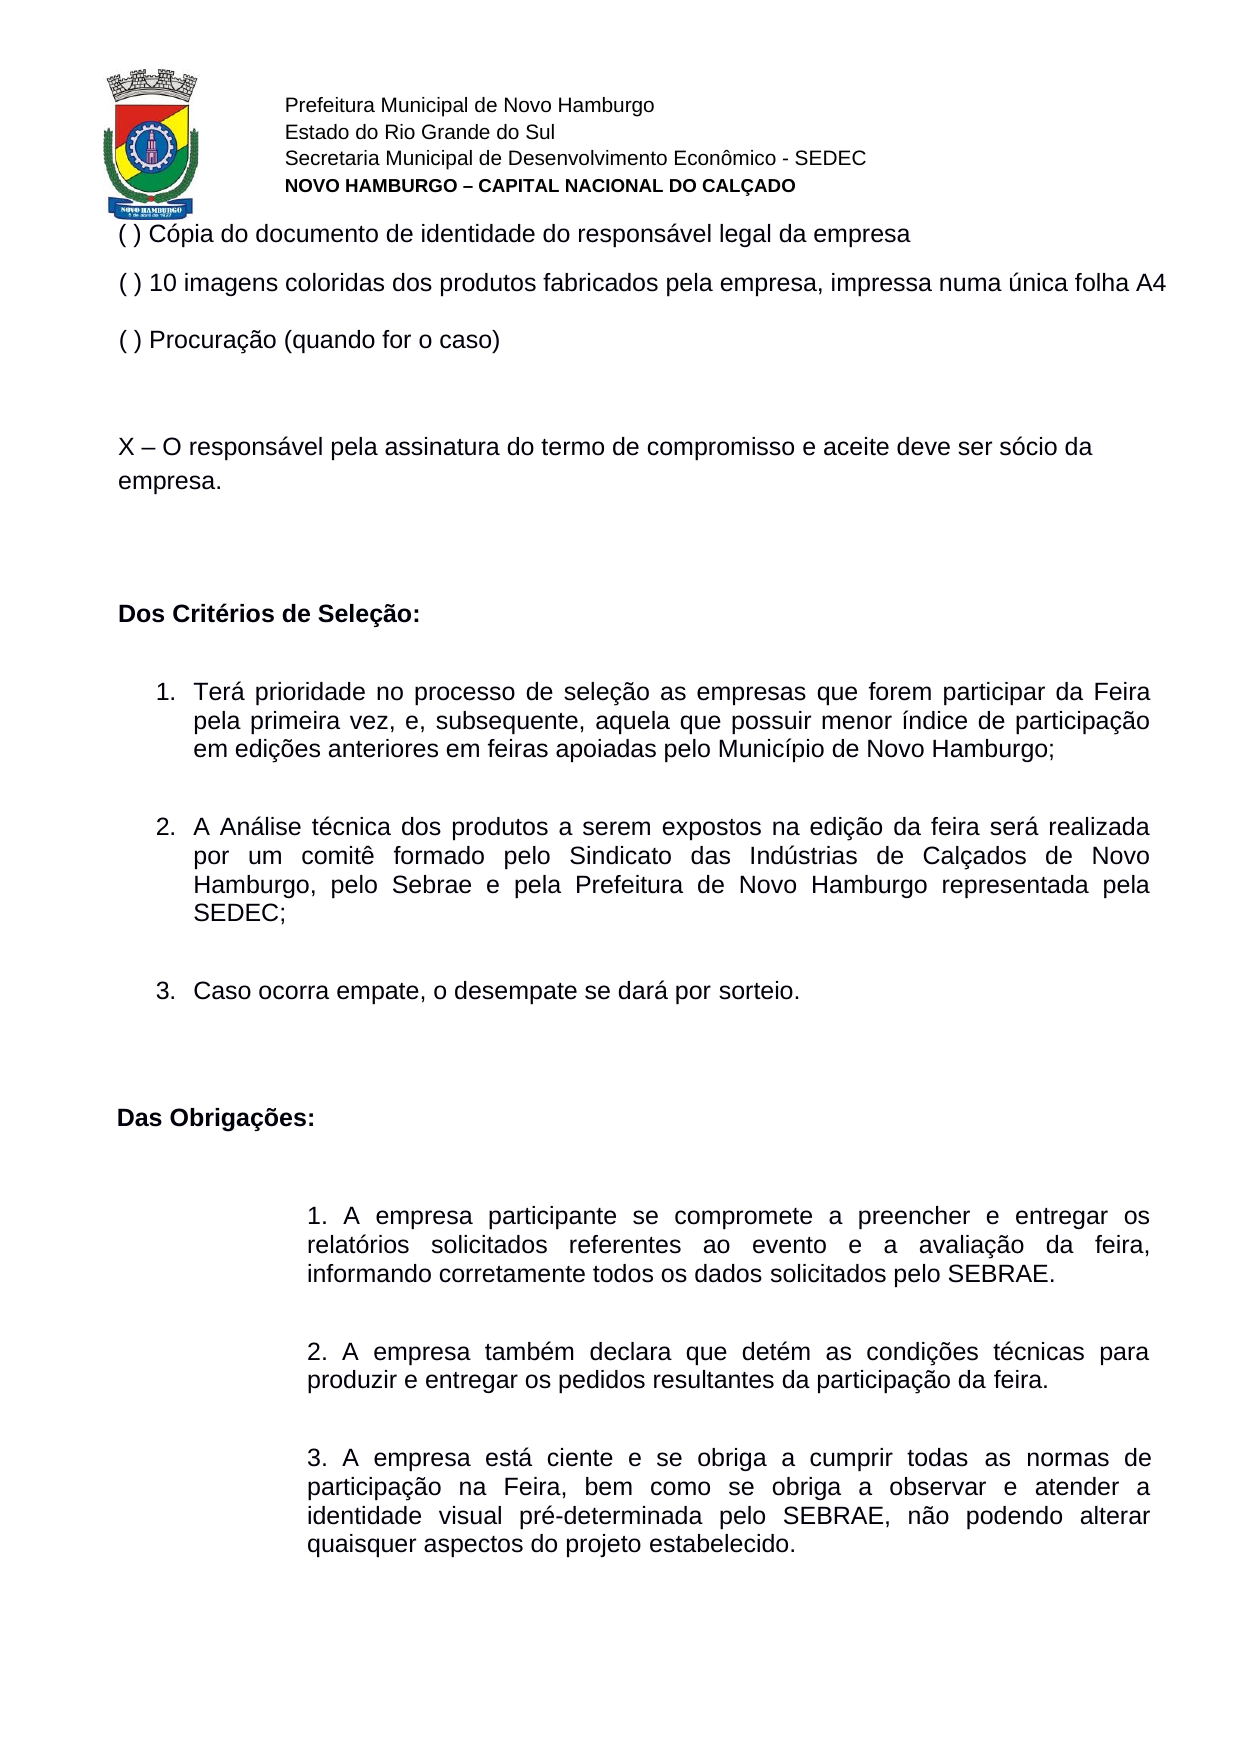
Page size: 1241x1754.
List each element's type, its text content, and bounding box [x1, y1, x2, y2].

text ( ) 10 imagens coloridas dos produtos fabricados pela empresa, impressa numa única folha A4 [118, 268, 1187, 297]
subtitle Dos Critérios de Seleção: [118, 599, 1198, 628]
list Terá prioridade no processo de seleção as empresas que forem participar da Feira pela primeira vez, e, subsequente, aquela que possuir menor índice de participação em edições anteriores em feiras apoiadas pelo Município de Novo Hamburgo; [156, 677, 1152, 763]
text ( ) Cópia do documento de identidade do responsável legal da empresa [118, 219, 1198, 247]
list 3. A empresa está ciente e se obriga a cumprir todas as normas de participação na Feira, bem como se obriga a observar e atender a identidade visual pré-determinada pelo SEBRAE, não podendo alterar quaisquer aspectos do projeto estabelecido. [307, 1443, 1152, 1558]
list 2. A empresa também declara que detém as condições técnicas para produzir e entregar os pedidos resultantes da participação da feira. [307, 1337, 1151, 1394]
text X – O responsável pela assinatura do termo de compromisso e aceite deve ser sócio da empresa. [118, 432, 1198, 495]
text Das Obrigações: [42, 1103, 1198, 1132]
list 1. A empresa participante se compromete a preencher e entregar os relatórios solicitados referentes ao evento e a avaliação da feira, informando corretamente todos os dados solicitados pelo SEBRAE. [307, 1201, 1152, 1287]
list Caso ocorra empate, o desempate se dará por sorteio. [156, 976, 1151, 1005]
picture [103, 69, 199, 220]
list A Análise técnica dos produtos a serem expostos na edição da feira será realizada por um comitê formado pelo Sindicato das Indústrias de Calçados de Novo Hamburgo, pelo Sebrae e pela Prefeitura de Novo Hamburgo representada pela SEDEC; [156, 812, 1151, 927]
text ( ) Procuração (quando for o caso) [118, 325, 1187, 354]
